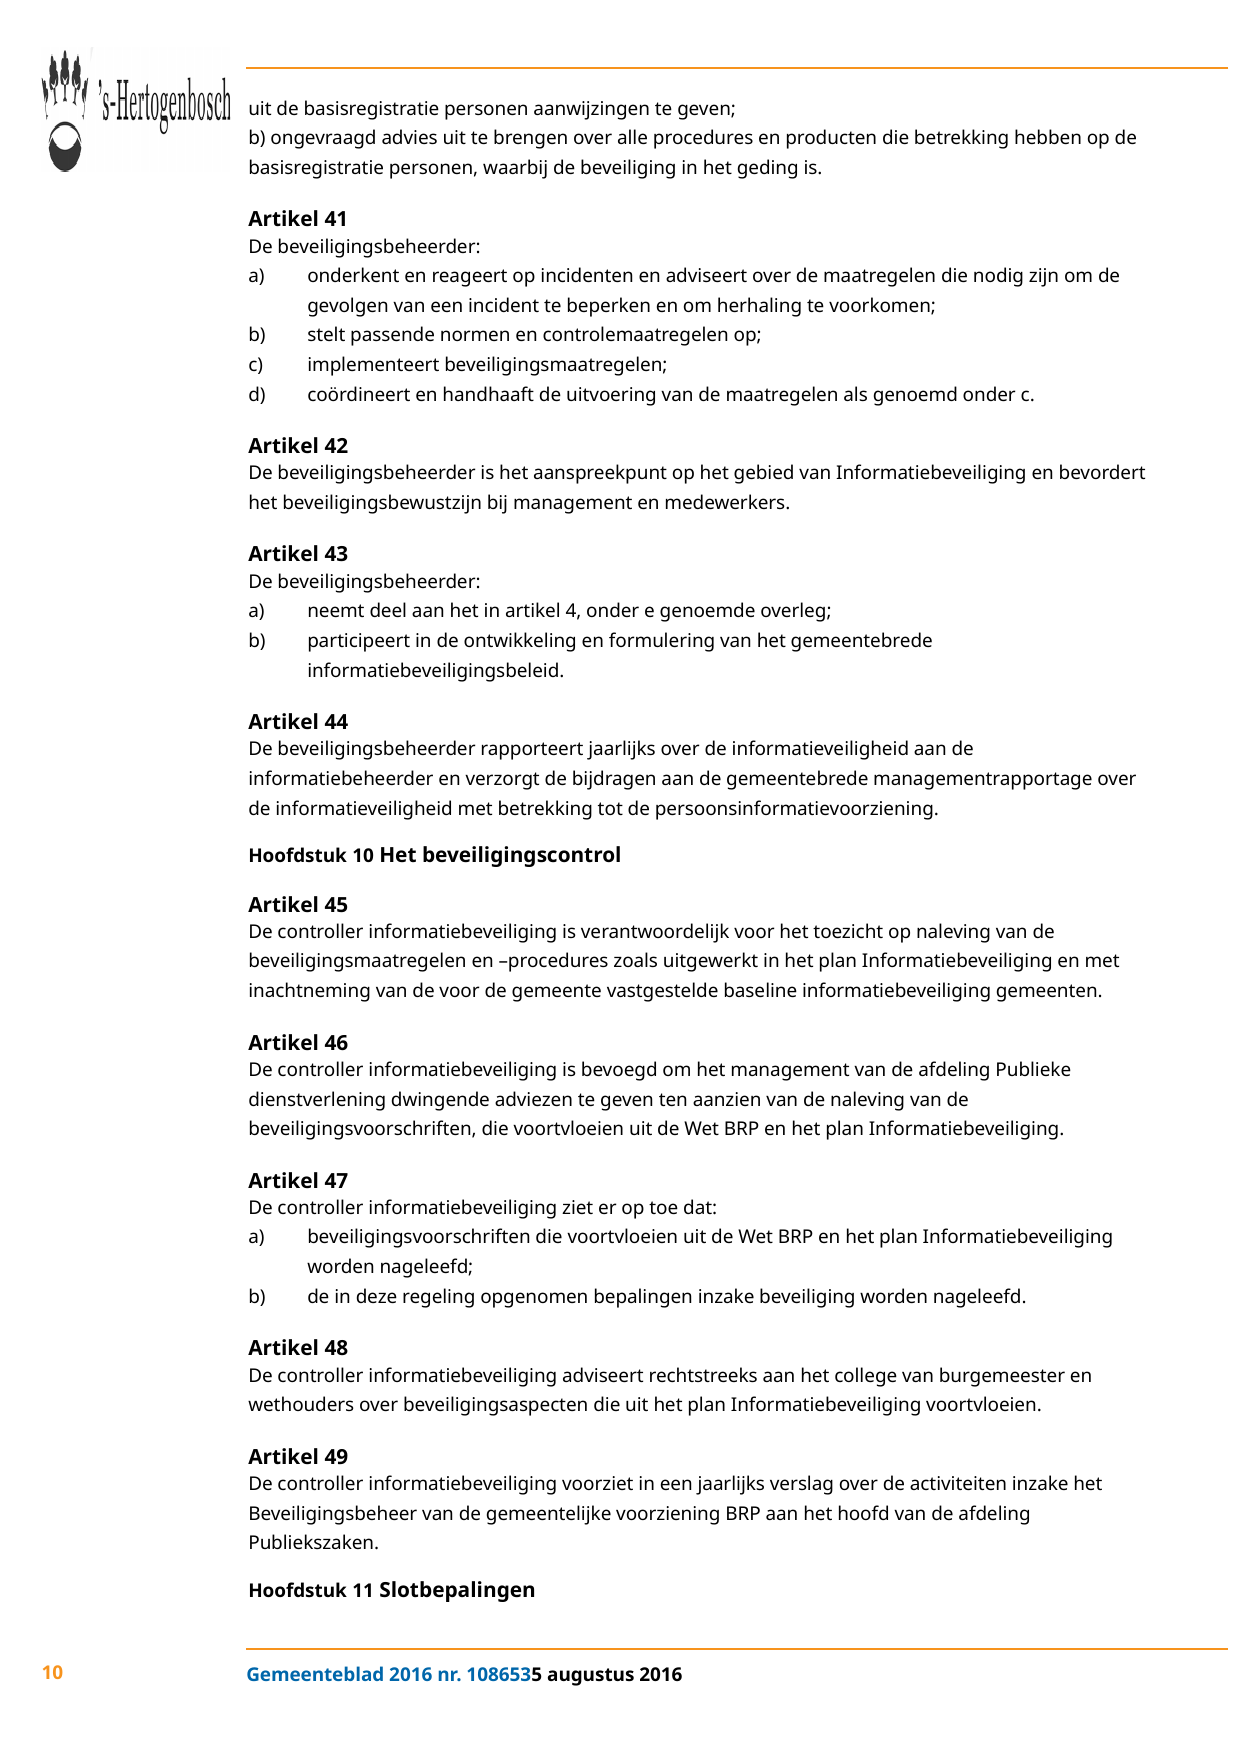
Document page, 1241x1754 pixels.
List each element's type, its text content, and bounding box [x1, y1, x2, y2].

text Artikel 45 [248, 890, 1152, 918]
text Hoofdstuk 11 Slotbepalingen [248, 1575, 1152, 1603]
list beveiligingsvoorschriften die voortvloeien uit de Wet BRP en het plan Informatiebeveiliging worden nageleefd; [248, 1224, 1152, 1279]
text b) ongevraagd advies uit te brengen over alle procedures en producten die betrekking hebben op de basisregistratie personen, waarbij de beveiliging in het geding is. [248, 124, 1152, 180]
text De controller informatiebeveiliging is bevoegd om het management van de afdeling Publieke dienstverlening dwingende adviezen te geven ten aanzien van de naleving van de beveiligingsvoorschriften, die voortvloeien uit de Wet BRP en het plan Informatiebeveiliging. [248, 1056, 1152, 1141]
text De controller informatiebeveiliging is verantwoordelijk voor het toezicht op naleving van de beveiligingsmaatregelen en –procedures zoals uitgewerkt in het plan Informatiebeveiliging en met inachtneming van de voor de gemeente vastgestelde baseline informatiebeveiliging gemeenten. [248, 918, 1152, 1003]
text uit de basisregistratie personen aanwijzingen te geven; [248, 95, 1152, 121]
text De controller informatiebeveiliging ziet er op toe dat: [248, 1194, 1152, 1220]
text Hoofdstuk 10 Het beveiligingscontrol [248, 840, 1152, 869]
text De controller informatiebeveiliging adviseert rechtstreeks aan het college van burgemeester en wethouders over beveiligingsaspecten die uit het plan Informatiebeveiliging voortvloeien. [248, 1362, 1152, 1417]
text De beveiligingsbeheerder: [248, 568, 1152, 594]
text Artikel 46 [248, 1028, 1152, 1056]
list participeert in de ontwikkeling en formulering van het gemeentebrede informatiebeveiligingsbeleid. [248, 627, 1152, 682]
list onderkent en reageert op incidenten en adviseert over de maatregelen die nodig zijn om de gevolgen van een incident te beperken en om herhaling te voorkomen; [248, 262, 1152, 318]
text Artikel 42 [248, 431, 1152, 459]
text Artikel 49 [248, 1442, 1152, 1470]
text De beveiligingsbeheerder rapporteert jaarlijks over de informatieveiligheid aan de informatiebeheerder en verzorgt de bijdragen aan de gemeentebrede managementrapportage over de informatieveiligheid met betrekking tot de persoonsinformatievoorziening. [248, 736, 1152, 821]
text De beveiligingsbeheerder: [248, 233, 1152, 258]
picture [41, 47, 231, 172]
list de in deze regeling opgenomen bepalingen inzake beveiliging worden nageleefd. [248, 1283, 1152, 1309]
text De beveiligingsbeheerder is het aanspreekpunt op het gebied van Informatiebeveiliging en bevordert het beveiligingsbewustzijn bij management en medewerkers. [248, 459, 1152, 515]
list implementeert beveiligingsmaatregelen; [248, 351, 1152, 377]
list stelt passende normen en controlemaatregelen op; [248, 322, 1152, 347]
text De controller informatiebeveiliging voorziet in een jaarlijks verslag over de activiteiten inzake het Beveiligingsbeheer van de gemeentelijke voorziening BRP aan het hoofd van de afdeling Publiekszaken. [248, 1470, 1152, 1555]
text Artikel 41 [248, 204, 1152, 233]
list coördineert en handhaaft de uitvoering van de maatregelen als genoemd onder c. [248, 381, 1152, 406]
list neemt deel aan het in artikel 4, onder e genoemde overleg; [248, 598, 1152, 623]
text Artikel 48 [248, 1333, 1152, 1362]
text Artikel 44 [248, 707, 1152, 736]
text Artikel 47 [248, 1166, 1152, 1194]
text Artikel 43 [248, 539, 1152, 568]
